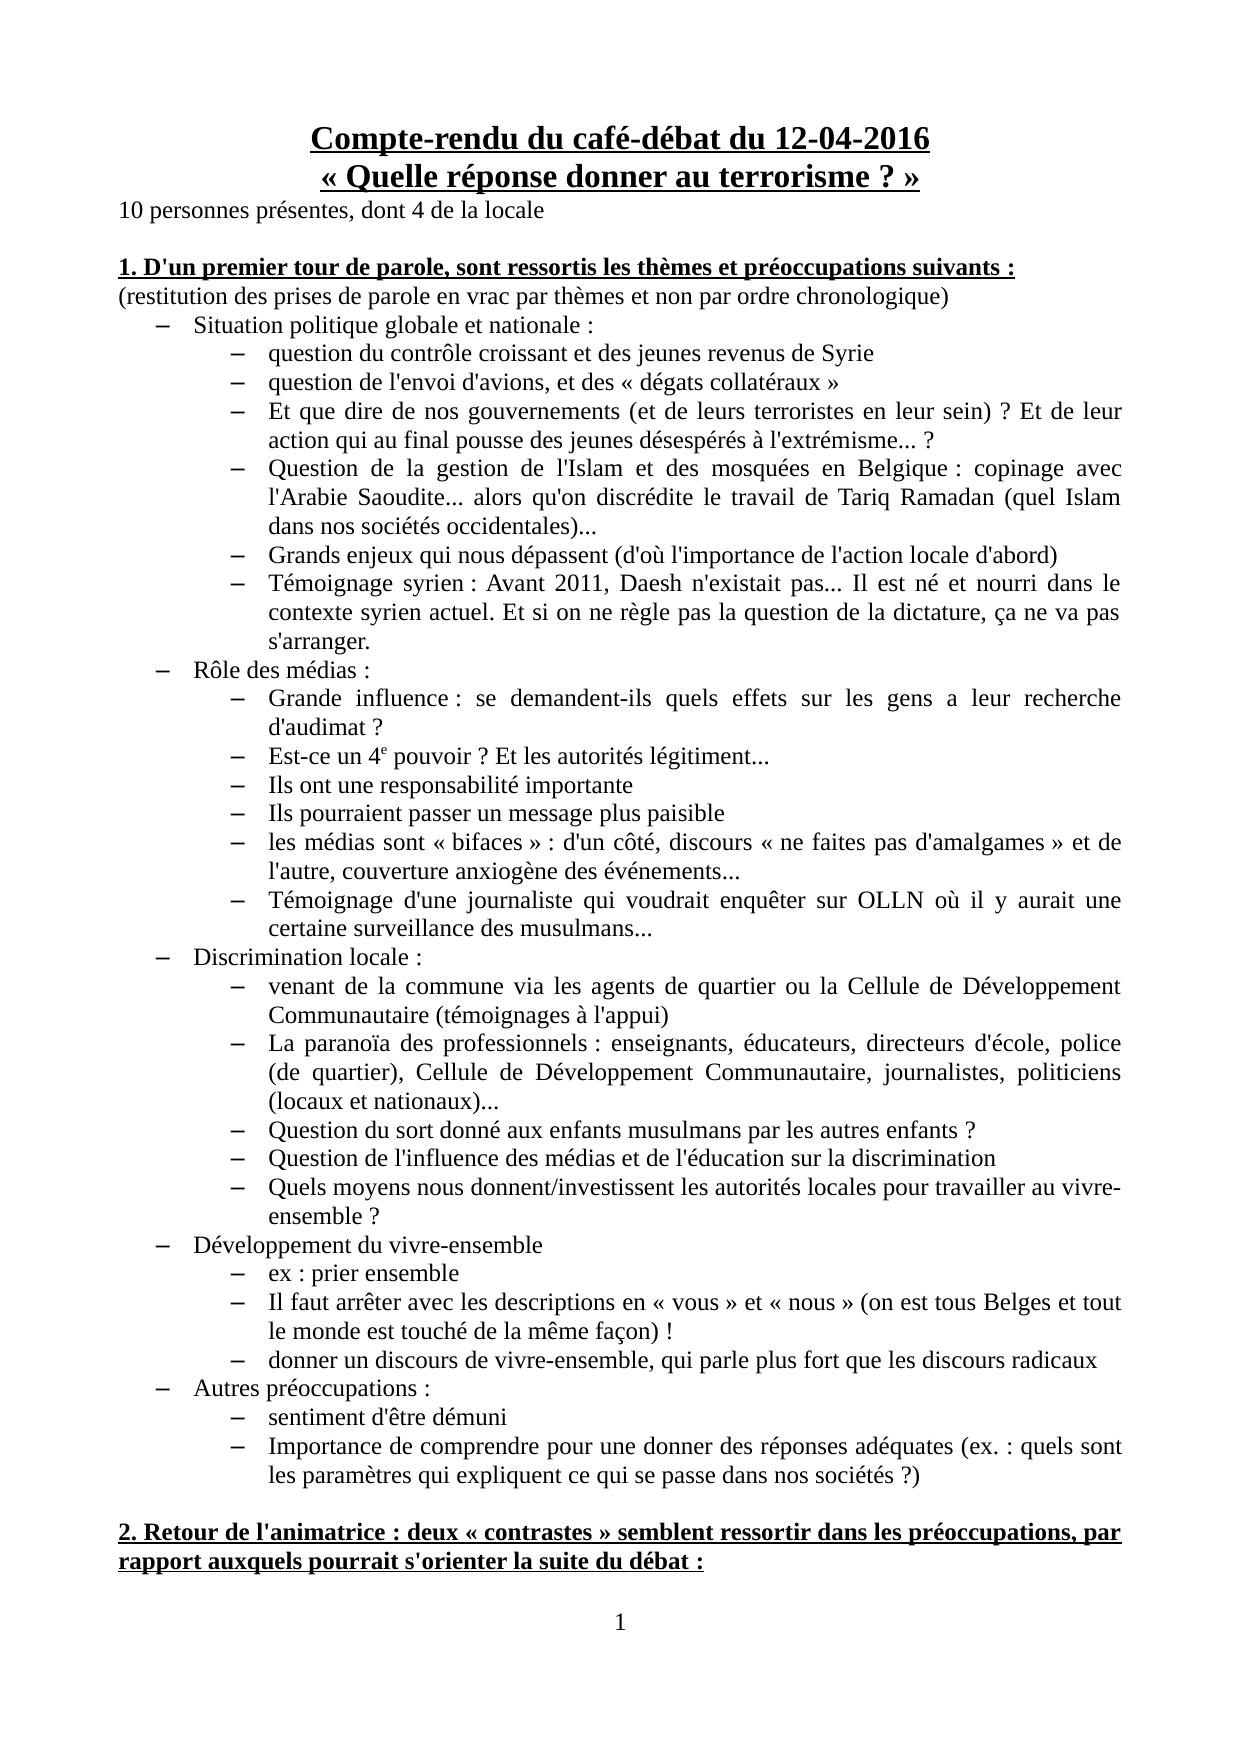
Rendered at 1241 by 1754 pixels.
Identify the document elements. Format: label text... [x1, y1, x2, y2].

list Grande influence : se demandent-ils quels effets sur les gens a leur recherche d'audimat ? [231, 683, 1122, 741]
list Est-ce un 4e pouvoir ? Et les autorités légitiment... [231, 741, 1122, 770]
list Rôle des médias : [156, 655, 1122, 683]
list Ils pourraient passer un message plus paisible [231, 798, 1122, 827]
list donner un discours de vivre-ensemble, qui parle plus fort que les discours radicaux [231, 1345, 1122, 1373]
list Il faut arrêter avec les descriptions en « vous » et « nous » (on est tous Belges et tout le monde est touché de la même façon) ! [231, 1287, 1122, 1345]
text (restitution des prises de parole en vrac par thèmes et non par ordre chronologique) [118, 281, 1122, 310]
list Question de l'influence des médias et de l'éducation sur la discrimination [231, 1143, 1122, 1172]
text rapport auxquels pourrait s'orienter la suite du débat : [118, 1544, 1122, 1575]
list Ils ont une responsabilité importante [231, 770, 1122, 798]
text 1. D'un premier tour de parole, sont ressortis les thèmes et préoccupations suivants : [118, 252, 1122, 281]
text Compte-rendu du café-débat du 12-04-2016 [118, 118, 1122, 156]
list Quels moyens nous donnent/investissent les autorités locales pour travailler au vivre-ensemble ? [231, 1172, 1122, 1230]
list Question du sort donné aux enfants musulmans par les autres enfants ? [231, 1115, 1122, 1143]
list Autres préoccupations : [156, 1373, 1122, 1402]
list Et que dire de nos gouvernements (et de leurs terroristes en leur sein) ? Et de leur action qui au final pousse des jeunes désespérés à l'extrémisme... ? [231, 396, 1122, 453]
list question du contrôle croissant et des jeunes revenus de Syrie [231, 338, 1122, 367]
list Situation politique globale et nationale : [156, 310, 1122, 338]
list question de l'envoi d'avions, et des « dégats collatéraux » [231, 367, 1122, 396]
text « Quelle réponse donner au terrorisme ? » [118, 156, 1122, 195]
list Développement du vivre-ensemble [156, 1230, 1122, 1258]
text 2. Retour de l'animatrice : deux « contrastes » semblent ressortir dans les préoccupations, par [118, 1517, 1122, 1542]
list sentiment d'être démuni [231, 1402, 1122, 1431]
list Importance de comprendre pour une donner des réponses adéquates (ex. : quels sont les paramètres qui expliquent ce qui se passe dans nos sociétés ?) [231, 1431, 1122, 1488]
list Grands enjeux qui nous dépassent (d'où l'importance de l'action locale d'abord) [231, 540, 1122, 568]
list ex : prier ensemble [231, 1258, 1122, 1287]
list Question de la gestion de l'Islam et des mosquées en Belgique : copinage avec l'Arabie Saoudite... alors qu'on discrédite le travail de Tariq Ramadan (quel Islam dans nos sociétés occidentales)... [231, 453, 1122, 540]
list La paranoïa des professionnels : enseignants, éducateurs, directeurs d'école, police (de quartier), Cellule de Développement Communautaire, journalistes, politiciens (locaux et nationaux)... [231, 1028, 1122, 1115]
list Témoignage syrien : Avant 2011, Daesh n'existait pas... Il est né et nourri dans le contexte syrien actuel. Et si on ne règle pas la question de la dictature, ça ne va pas s'arranger. [231, 568, 1122, 655]
list les médias sont « bifaces » : d'un côté, discours « ne faites pas d'amalgames » et de l'autre, couverture anxiogène des événements... [231, 827, 1122, 885]
list Discrimination locale : [156, 942, 1122, 971]
text 10 personnes présentes, dont 4 de la locale [118, 195, 1122, 223]
list venant de la commune via les agents de quartier ou la Cellule de Développement Communautaire (témoignages à l'appui) [231, 971, 1122, 1028]
list Témoignage d'une journaliste qui voudrait enquêter sur OLLN où il y aurait une certaine surveillance des musulmans... [231, 885, 1122, 942]
